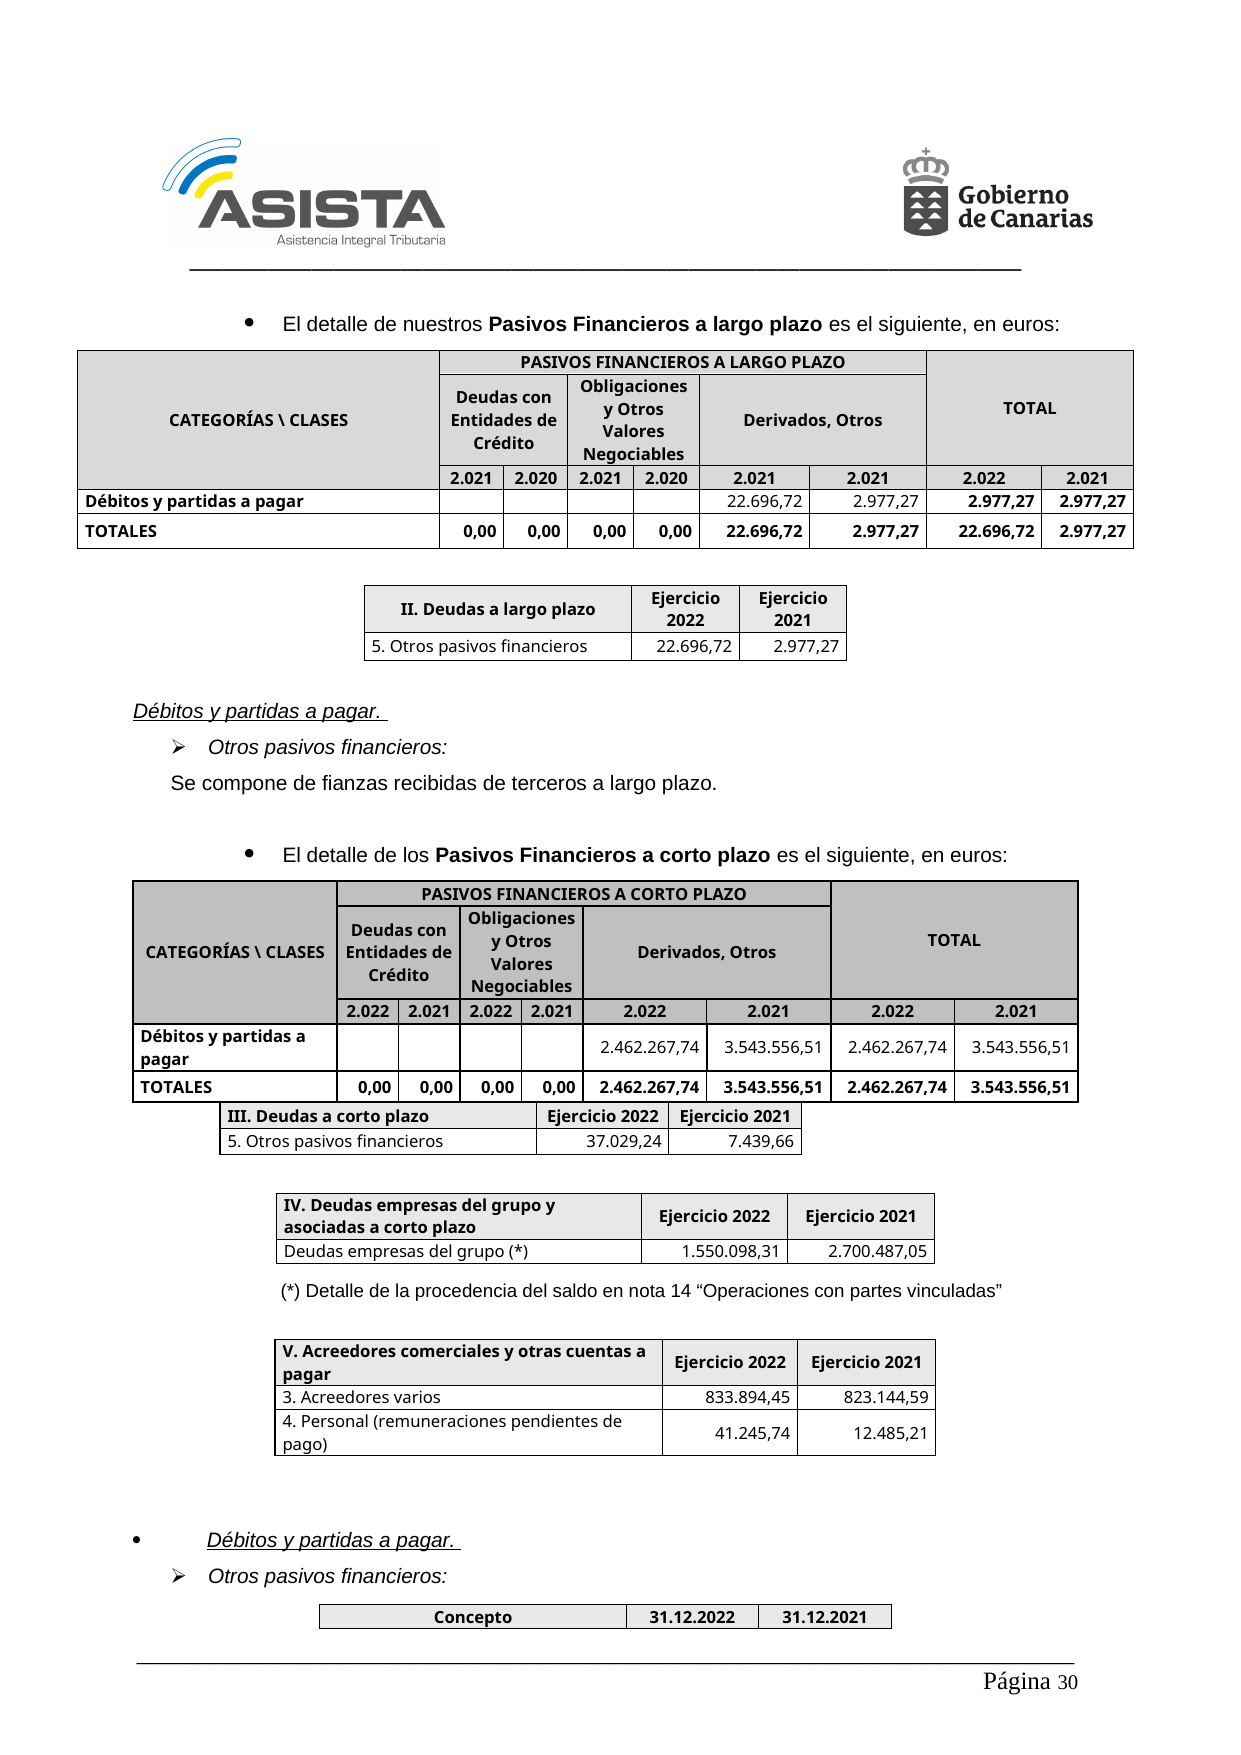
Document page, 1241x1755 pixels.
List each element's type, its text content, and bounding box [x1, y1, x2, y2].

table_cell Ejercicio 2022 [537, 1103, 668, 1128]
table_header Ejercicio 2022 [642, 1194, 787, 1239]
list Débitos y partidas a pagar. [133, 1528, 1078, 1552]
table_header IV. Deudas empresas del grupo y asociadas a corto plazo [277, 1194, 641, 1239]
table_cell 2.022 [927, 466, 1041, 489]
table_cell 0,00 [440, 514, 503, 548]
table_cell 2.462.267,74 [584, 1025, 706, 1070]
table_cell 2.462.267,74 [584, 1072, 706, 1101]
list El detalle de nuestros Pasivos Financieros a largo plazo es el siguiente, en euros: [245, 312, 1078, 337]
table_header Ejercicio 2021 [798, 1340, 935, 1385]
table_cell 2.022 [832, 1000, 954, 1023]
table_cell 0,00 [522, 1072, 582, 1101]
table_cell 2.462.267,74 [832, 1025, 954, 1070]
table_cell [522, 1025, 582, 1070]
table_cell [802, 1103, 831, 1128]
table_header II. Deudas a largo plazo [365, 586, 631, 632]
list El detalle de los Pasivos Financieros a corto plazo es el siguiente, en euros: [245, 843, 1078, 868]
table_cell 2.021 [707, 1000, 830, 1023]
table_cell 2.022 [338, 1000, 398, 1023]
table_cell 2.021 [1042, 466, 1133, 489]
table_cell 2.977,27 [810, 490, 926, 513]
table_header CATEGORÍAS \ CLASES [134, 882, 336, 1023]
table_cell III. Deudas a corto plazo [221, 1103, 536, 1128]
table_header Ejercicio 2022 [632, 586, 739, 632]
table_cell Deudas con Entidades de Crédito [440, 375, 567, 465]
table_cell 2.021 [399, 1000, 459, 1023]
list Otros pasivos financieros: [170, 1564, 1078, 1588]
table_cell [461, 1025, 521, 1070]
table_cell 2.977,27 [1042, 490, 1133, 513]
table_cell 2.022 [461, 1000, 521, 1023]
table_cell 823.144,59 [798, 1386, 935, 1409]
table_cell [399, 1025, 459, 1070]
table_header 31.12.2021 [759, 1605, 891, 1628]
text Débitos y partidas a pagar. [133, 699, 1078, 723]
table_cell 41.245,74 [663, 1410, 797, 1455]
table_cell 2.020 [504, 466, 567, 489]
table_cell 3.543.556,51 [708, 1025, 830, 1070]
table_cell 3.543.556,51 [955, 1025, 1077, 1070]
text Se compone de fianzas recibidas de terceros a largo plazo. [133, 771, 1078, 795]
table_cell Débitos y partidas a pagar [78, 490, 439, 513]
table_header 31.12.2022 [627, 1605, 758, 1628]
table_cell [802, 1128, 831, 1154]
table_cell Débitos y partidas a pagar [134, 1025, 336, 1070]
table_cell 0,00 [399, 1072, 459, 1101]
table_cell 5. Otros pasivos financieros [365, 633, 631, 660]
table_header CATEGORÍAS \ CLASES [78, 351, 439, 489]
table_cell Obligaciones y Otros Valores Negociables [461, 907, 582, 998]
table_cell 22.696,72 [700, 490, 809, 513]
table_cell 12.485,21 [798, 1410, 935, 1455]
table_cell [568, 490, 633, 513]
table_cell Deudas con Entidades de Crédito [338, 907, 459, 998]
table_cell 1.550.098,31 [642, 1240, 787, 1263]
table_cell 3.543.556,51 [955, 1072, 1077, 1101]
table_header PASIVOS FINANCIEROS A LARGO PLAZO [440, 351, 926, 373]
table_cell 37.029,24 [537, 1129, 668, 1154]
table_cell 0,00 [504, 514, 567, 548]
table_cell 22.696,72 [927, 514, 1041, 548]
table_cell [954, 1103, 1078, 1128]
table_cell 2.021 [700, 466, 809, 489]
table_cell 22.696,72 [632, 633, 739, 660]
table_cell 3.543.556,51 [707, 1072, 830, 1101]
table_cell 0,00 [568, 514, 633, 548]
table_header PASIVOS FINANCIEROS A CORTO PLAZO [338, 882, 830, 905]
table_header Ejercicio 2021 [788, 1194, 934, 1239]
table_cell Derivados, Otros [700, 375, 926, 465]
table_cell 833.894,45 [663, 1386, 797, 1409]
table_cell 0,00 [634, 514, 699, 548]
table_cell 0,00 [338, 1072, 398, 1101]
table_cell TOTALES [134, 1072, 336, 1101]
table_cell TOTALES [78, 514, 439, 548]
table_cell 7.439,66 [669, 1129, 801, 1154]
table_cell 2.021 [440, 466, 503, 489]
table_cell 2.462.267,74 [832, 1072, 954, 1101]
table_cell [831, 1128, 954, 1154]
table_cell 2.020 [634, 466, 699, 489]
table_cell Derivados, Otros [584, 907, 830, 998]
table_header V. Acreedores comerciales y otras cuentas a pagar [276, 1340, 662, 1385]
table_cell 3. Acreedores varios [276, 1386, 662, 1409]
table_cell 2.700.487,05 [788, 1240, 934, 1263]
table_cell Obligaciones y Otros Valores Negociables [568, 375, 699, 465]
table_cell Deudas empresas del grupo (*) [277, 1240, 641, 1263]
list Otros pasivos financieros: [170, 735, 1078, 759]
table_cell [440, 490, 503, 513]
table_cell 22.696,72 [700, 514, 809, 548]
table_cell 2.022 [584, 1000, 706, 1023]
table_cell 2.977,27 [927, 490, 1041, 513]
table_cell 2.021 [568, 466, 633, 489]
table_cell 2.021 [955, 1000, 1077, 1023]
table_header TOTAL [927, 351, 1133, 465]
table_cell [133, 1103, 219, 1128]
table_header Concepto [320, 1605, 626, 1628]
table_header TOTAL [832, 882, 1077, 998]
table_cell 2.977,27 [1042, 514, 1133, 548]
table_header Ejercicio 2021 [740, 586, 846, 632]
table_cell [338, 1025, 398, 1070]
table_cell [954, 1128, 1078, 1154]
table_cell [133, 1128, 219, 1154]
table_cell 5. Otros pasivos financieros [221, 1129, 536, 1154]
table_cell [504, 490, 567, 513]
table_cell [634, 490, 699, 513]
table_cell [831, 1103, 954, 1128]
table_cell Ejercicio 2021 [669, 1103, 801, 1128]
table_cell 2.021 [810, 466, 926, 489]
table_cell 2.977,27 [810, 514, 926, 548]
table_header Ejercicio 2022 [663, 1340, 797, 1385]
table_cell 0,00 [461, 1072, 521, 1101]
table_cell 4. Personal (remuneraciones pendientes de pago) [276, 1410, 662, 1455]
table_cell 2.021 [522, 1000, 582, 1023]
text (*) Detalle de la procedencia del saldo en nota 14 “Operaciones con partes vinculadas” [207, 1264, 1078, 1301]
table_cell 2.977,27 [740, 633, 846, 660]
